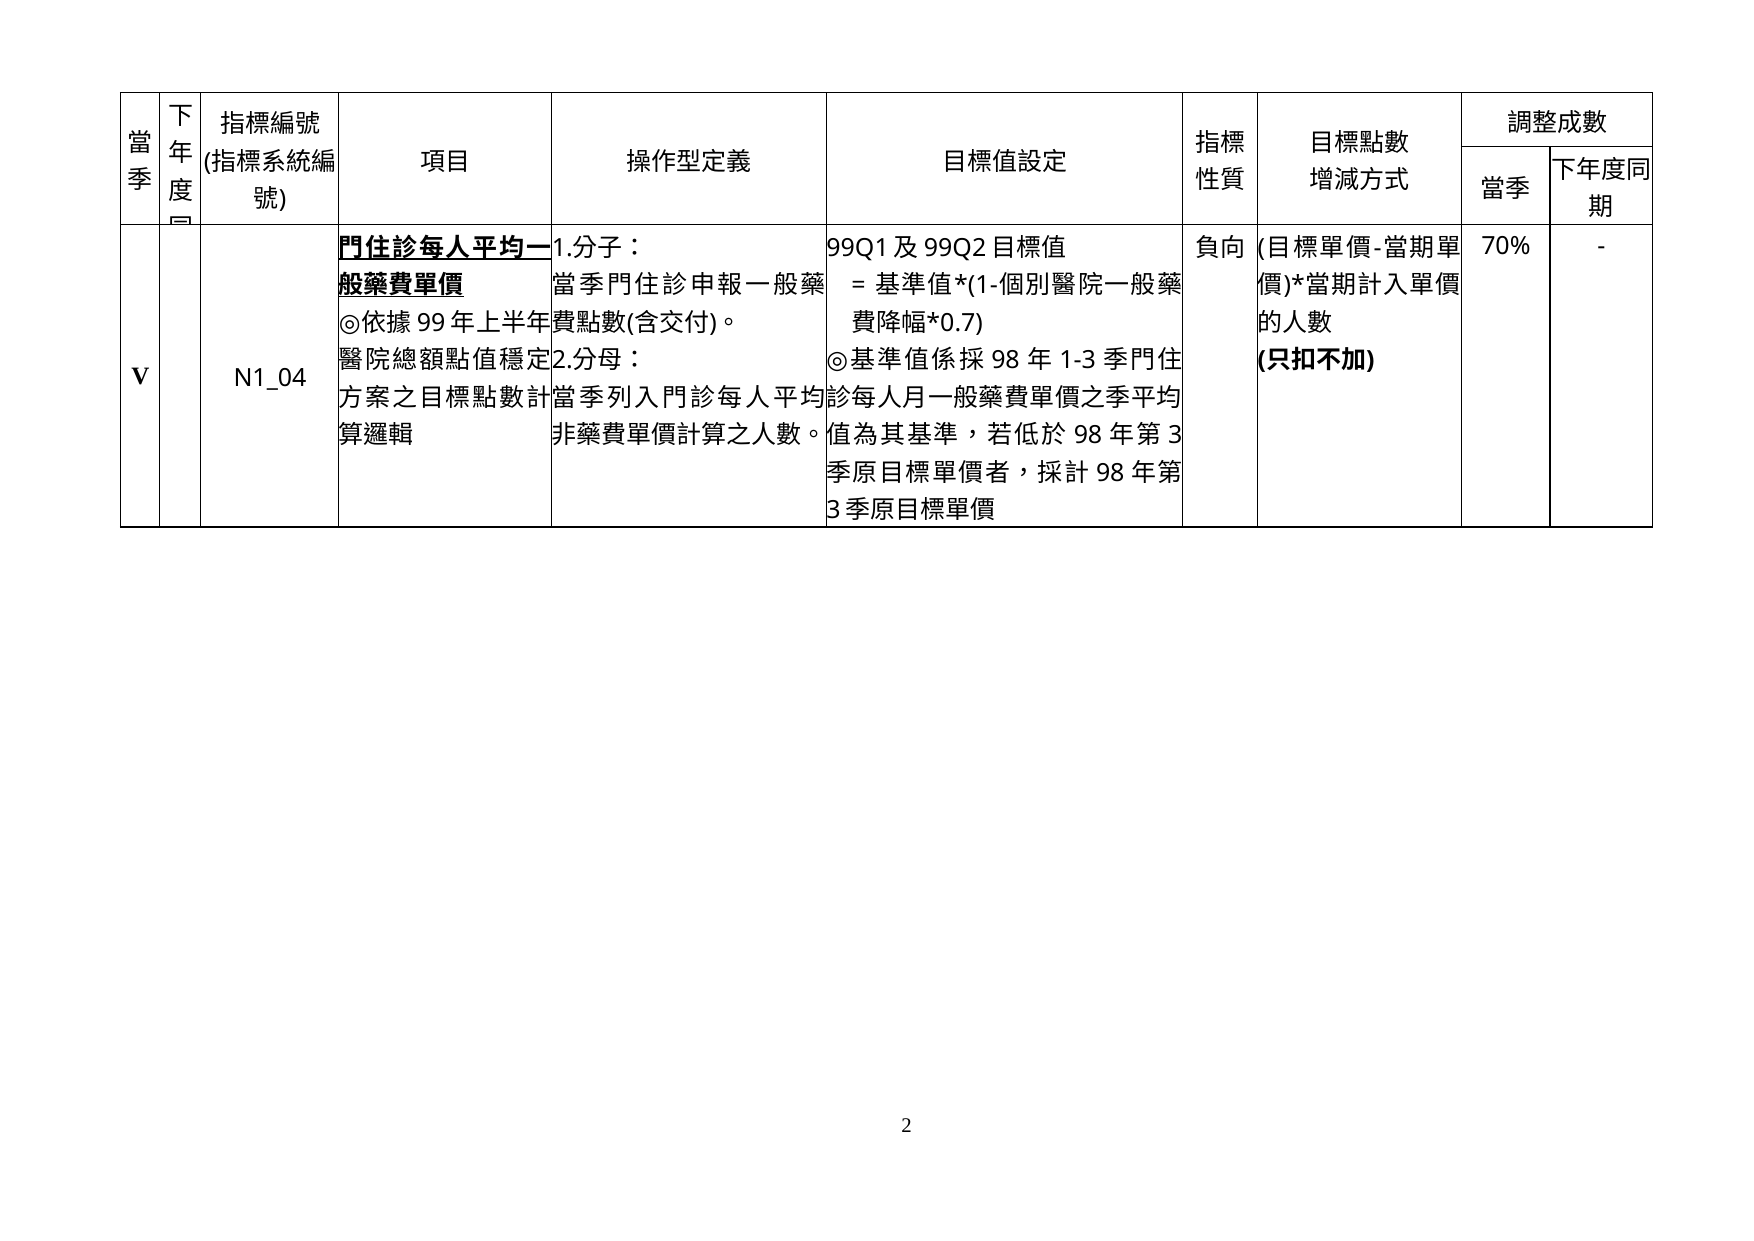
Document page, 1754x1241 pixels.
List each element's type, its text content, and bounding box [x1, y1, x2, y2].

table_cell (目標單價-當期單價)*當期計入單價的人數 (只扣不加) [1258, 225, 1461, 526]
table_cell 般藥費單價 ◎依據99年上半年醫院總額點值穩定方案之目標點數計算邏輯 [339, 260, 551, 526]
table_header 調整成數 [1462, 93, 1652, 146]
table_cell N1_04 [201, 225, 338, 526]
table_cell 下年度同期 [1551, 147, 1652, 224]
table_cell - [1551, 225, 1652, 526]
table_cell [160, 225, 200, 526]
table_header 指標 性質 [1183, 93, 1257, 224]
table_cell 負向 [1183, 225, 1257, 526]
table_header 目標值設定 [827, 93, 1182, 224]
table_cell 當季 [1462, 147, 1549, 224]
table_cell 門住診每人平均一 [339, 225, 551, 258]
table_header 指標編號 (指標系統編號) [201, 93, 338, 224]
table_cell 1.分子： 當季門住診申報一般藥費點數(含交付)。 2.分母： 當季列入門診每人平均非藥費單價計算之人數。 [552, 225, 826, 526]
table_header 當季 [121, 93, 159, 224]
table_header 下年度同期 [172, 218, 189, 224]
table_header 目標點數 增減方式 [1258, 93, 1461, 224]
table_header 下年度同期 [160, 93, 200, 224]
table_cell 99Q1及99Q2目標值 = 基準值*(1-個別醫院一般藥費降幅*0.7) ◎基準值係採98年1-3季門住診每人月一般藥費單價之季平均值為其基準，若低於98年第3季原目標單價者，採計98年第3季原目標單價 [827, 225, 1182, 526]
table_cell 70% [1462, 225, 1549, 526]
table_header 項目 [339, 93, 551, 224]
table_header 操作型定義 [552, 93, 826, 224]
table_cell V [121, 225, 159, 526]
